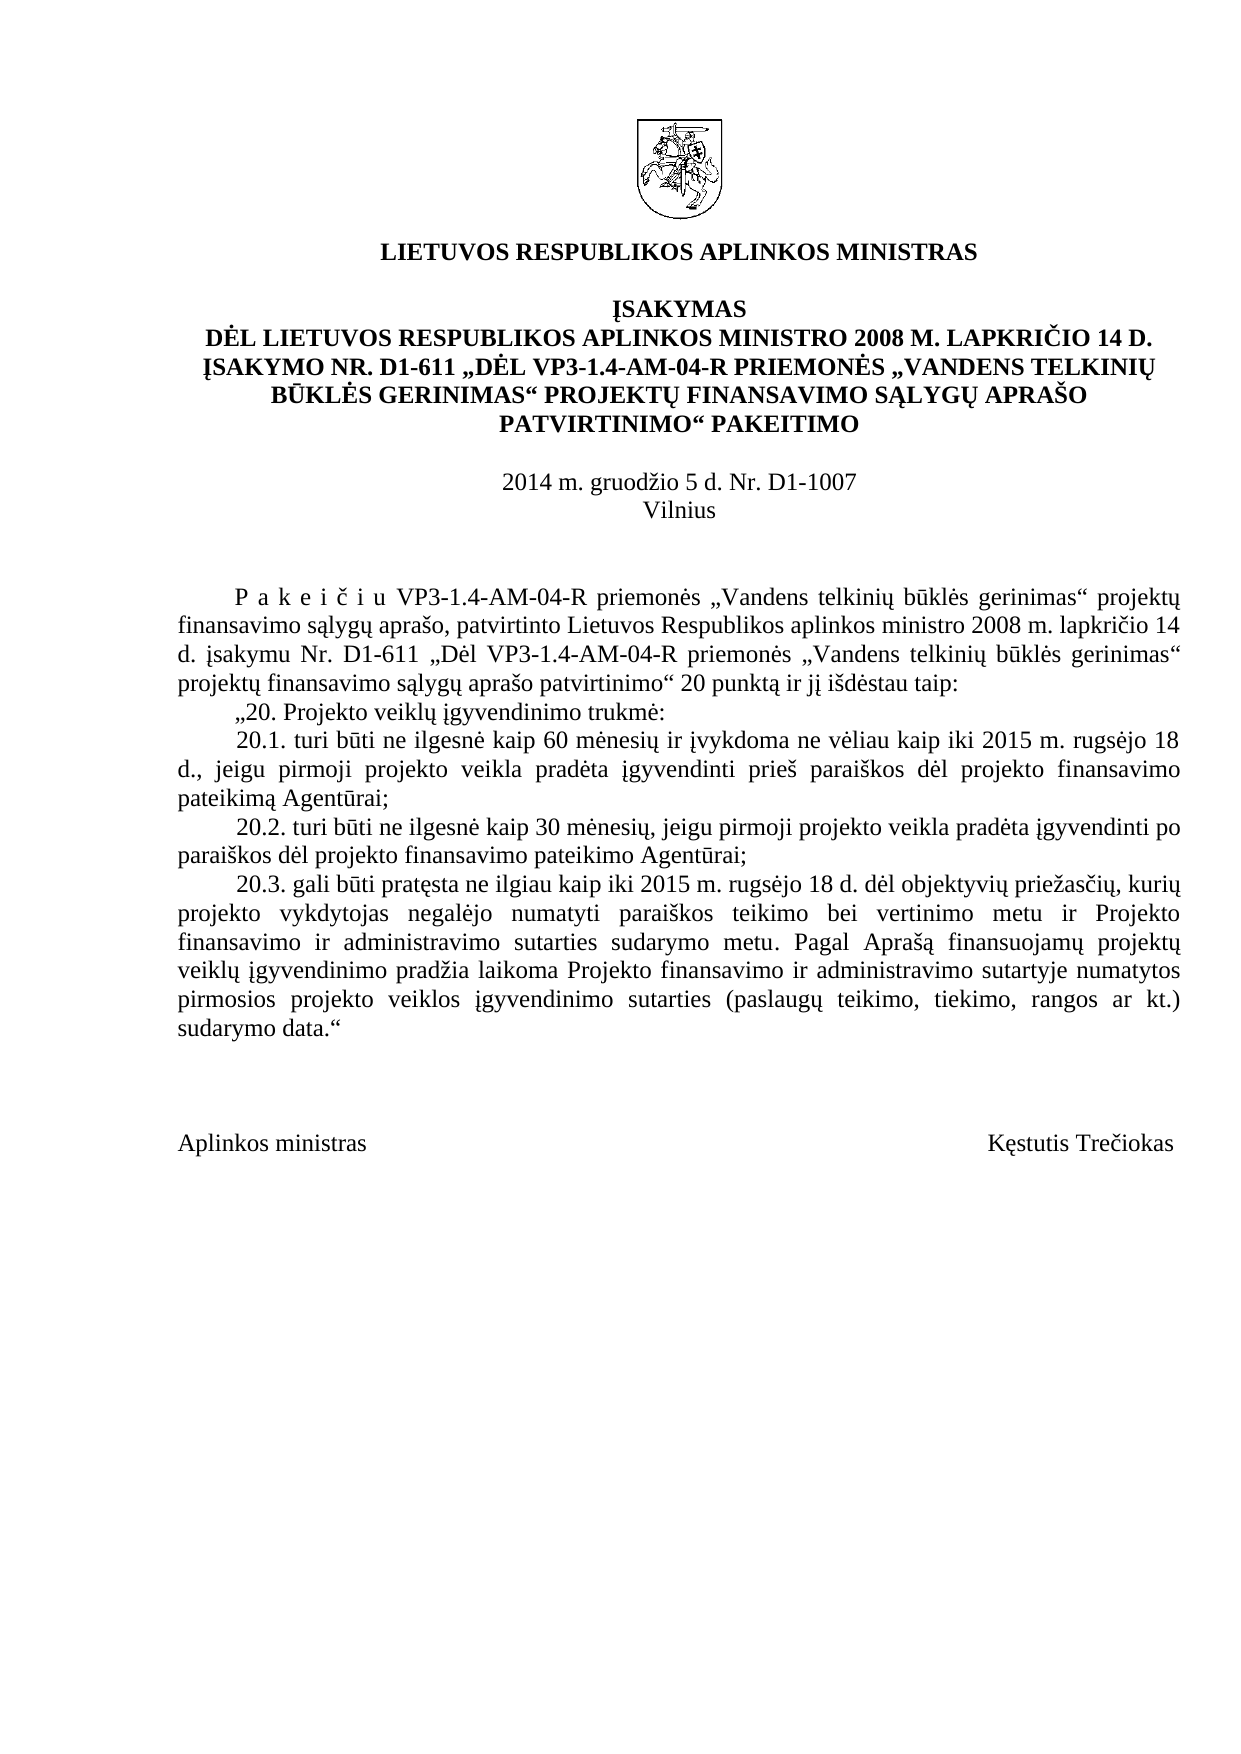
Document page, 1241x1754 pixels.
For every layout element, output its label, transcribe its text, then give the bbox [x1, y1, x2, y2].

text 2014 m. gruodžio 5 d. Nr. D1-1007 [177, 467, 1181, 496]
text 20.2. turi būti ne ilgesnė kaip 30 mėnesių, jeigu pirmoji projekto veikla pradėta įgyvendinti po paraiškos dėl projekto finansavimo pateikimo Agentūrai; [177, 812, 1181, 869]
text 20.1. turi būti ne ilgesnė kaip 60 mėnesių ir įvykdoma ne vėliau kaip iki 2015 m. rugsėjo 18 d., jeigu pirmoji projekto veikla pradėta įgyvendinti prieš paraiškos dėl projekto finansavimo pateikimą Agentūrai; [177, 726, 1181, 812]
text 20.3. gali būti pratęsta ne ilgiau kaip iki 2015 m. rugsėjo 18 d. dėl objektyvių priežasčių, kurių projekto vykdytojas negalėjo numatyti paraiškos teikimo bei vertinimo metu ir Projekto finansavimo ir administravimo sutarties sudarymo metu. Pagal Aprašą finansuojamų projektų veiklų įgyvendinimo pradžia laikoma Projekto finansavimo ir administravimo sutartyje numatytos pirmosios projekto veiklos įgyvendinimo sutarties (paslaugų teikimo, tiekimo, rangos ar kt.) sudarymo data.“ [177, 869, 1181, 1042]
text ĮSAKYMAS [177, 294, 1181, 323]
text DĖL LIETUVOS RESPUBLIKOS APLINKOS MINISTRO 2008 M. LAPKRIČIO 14 D. ĮSAKYMO NR. D1-611 „DĖL VP3-1.4-AM-04-R PRIEMONĖS „VANDENS TELKINIŲ BŪKLĖS GERINIMAS“ PROJEKTŲ FINANSAVIMO SĄLYGŲ APRAŠO PATVIRTINIMO“ PAKEITIMO [177, 323, 1181, 438]
text „20. Projekto veiklų įgyvendinimo trukmė: [177, 697, 1181, 726]
text LIETUVOS RESPUBLIKOS APLINKOS MINISTRAS [177, 237, 1181, 294]
text Vilnius [177, 496, 1181, 553]
text P a k e i č i u VP3-1.4-AM-04-R priemonės „Vandens telkinių būklės gerinimas“ projektų finansavimo sąlygų aprašo, patvirtinto Lietuvos Respublikos aplinkos ministro 2008 m. lapkričio 14 d. įsakymu Nr. D1-611 „Dėl VP3-1.4-AM-04-R priemonės „Vandens telkinių būklės gerinimas“ projektų finansavimo sąlygų aprašo patvirtinimo“ 20 punktą ir jį išdėstau taip: [177, 582, 1181, 697]
text Aplinkos ministras Kęstutis Trečiokas [177, 1128, 1181, 1157]
